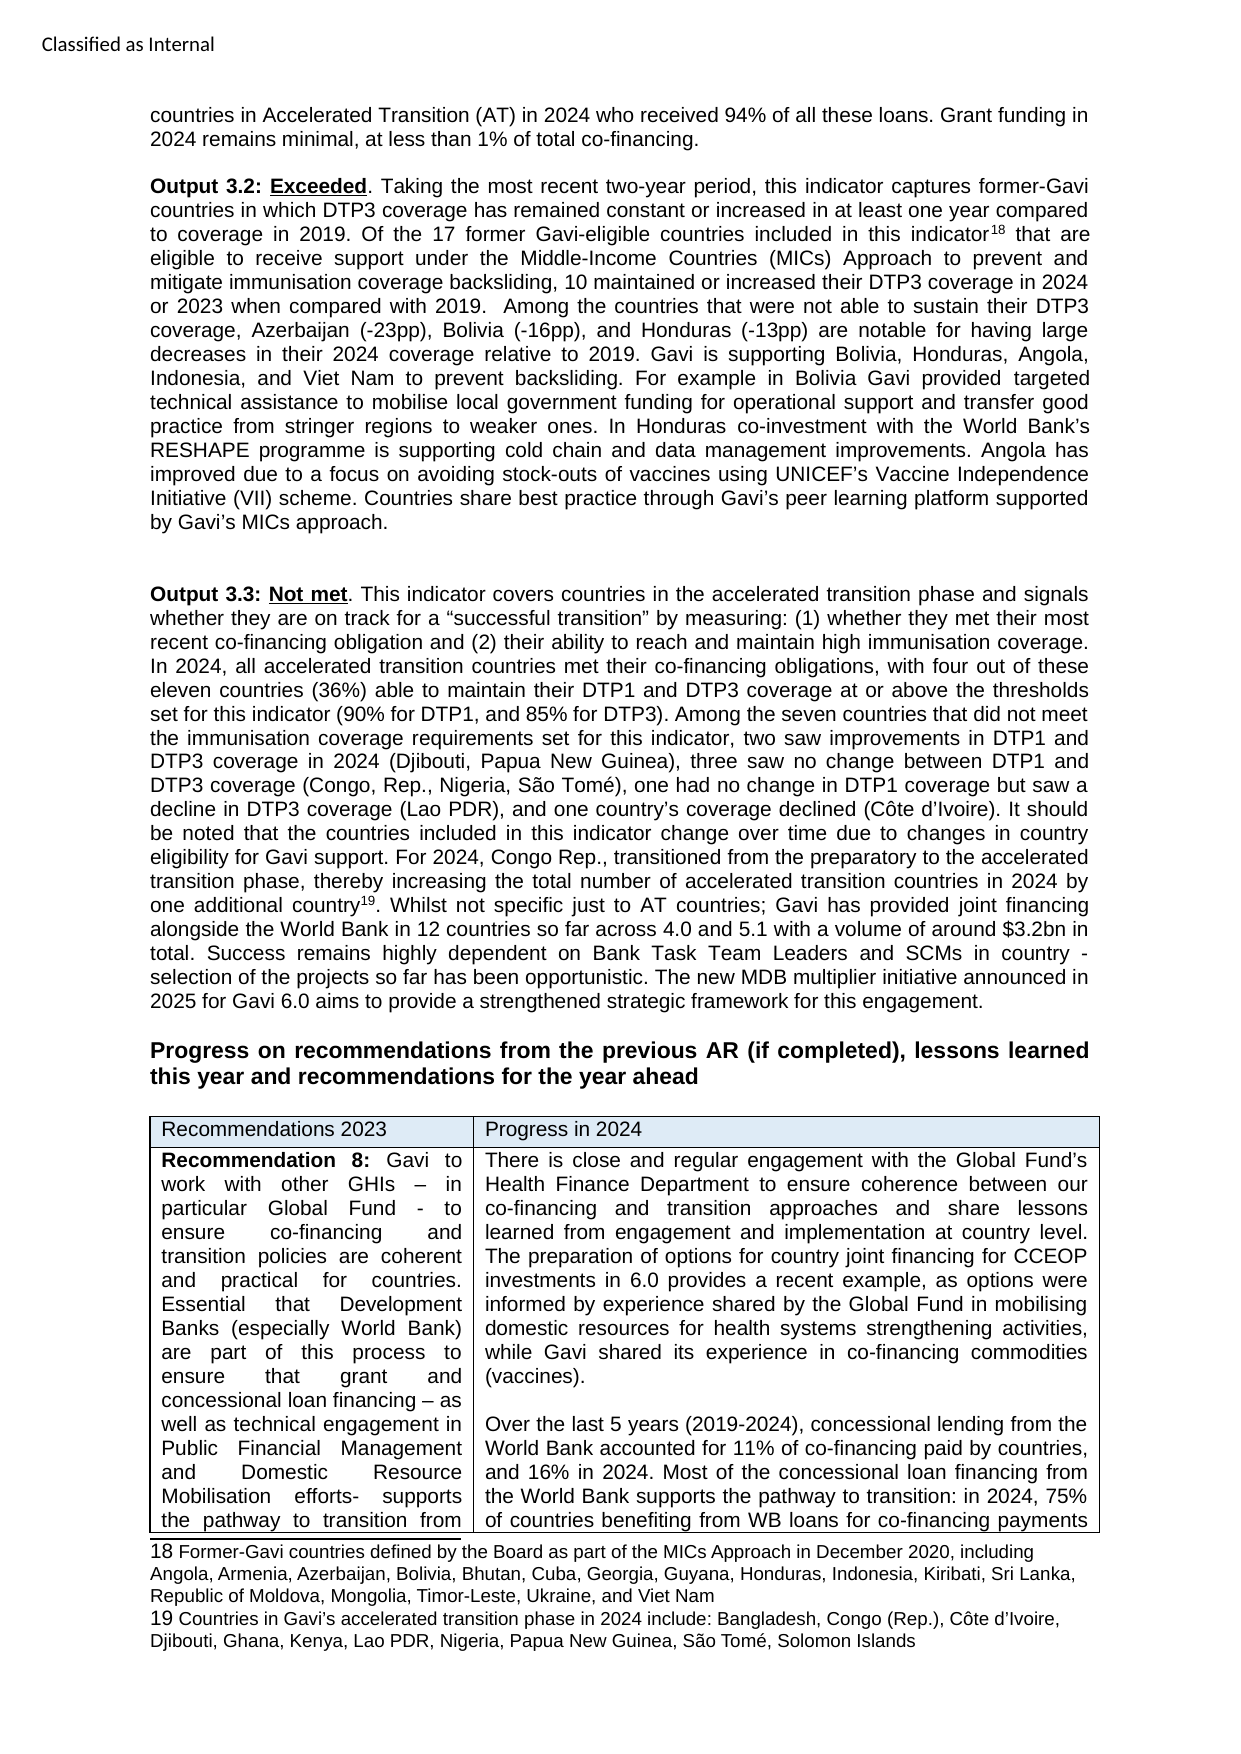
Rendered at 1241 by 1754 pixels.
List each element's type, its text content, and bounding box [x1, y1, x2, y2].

text Output 3.2: Exceeded. Taking the most recent two-year period, this indicator captures former-Gavi countries in which DTP3 coverage has remained constant or increased in at least one year compared to coverage in 2019. Of the 17 former Gavi-eligible countries included in this indicator that are eligible to receive support under the Middle-Income Countries (MICs) Approach to prevent and mitigate immunisation coverage backsliding, 10 maintained or increased their DTP3 coverage in 2024 or 2023 when compared with 2019. Among the countries that were not able to sustain their DTP3 coverage, Azerbaijan (-23pp), Bolivia (-16pp), and Honduras (-13pp) are notable for having large decreases in their 2024 coverage relative to 2019. Gavi is supporting Bolivia, Honduras, Angola, Indonesia, and Viet Nam to prevent backsliding. For example in Bolivia Gavi provided targeted technical assistance to mobilise local government funding for operational support and transfer good practice from stringer regions to weaker ones. In Honduras co-investment with the World Bank’s RESHAPE programme is supporting cold chain and data management improvements. Angola has improved due to a focus on avoiding stock-outs of vaccines using UNICEF’s Vaccine Independence Initiative (VII) scheme. Countries share best practice through Gavi’s peer learning platform supported by Gavi’s MICs approach. [150, 174, 1090, 534]
text countries in Accelerated Transition (AT) in 2024 who received 94% of all these loans. Grant funding in 2024 remains minimal, at less than 1% of total co-financing. [150, 102, 1090, 150]
text Output 3.3: Not met. This indicator covers countries in the accelerated transition phase and signals whether they are on track for a “successful transition” by measuring: (1) whether they met their most recent co-financing obligation and (2) their ability to reach and maintain high immunisation coverage. In 2024, all accelerated transition countries met their co-financing obligations, with four out of these eleven countries (36%) able to maintain their DTP1 and DTP3 coverage at or above the thresholds set for this indicator (90% for DTP1, and 85% for DTP3). Among the seven countries that did not meet the immunisation coverage requirements set for this indicator, two saw improvements in DTP1 and DTP3 coverage in 2024 (Djibouti, Papua New Guinea), three saw no change between DTP1 and DTP3 coverage (Congo, Rep., Nigeria, São Tomé), one had no change in DTP1 coverage but saw a decline in DTP3 coverage (Lao PDR), and one country’s coverage declined (Côte d’Ivoire). It should be noted that the countries included in this indicator change over time due to changes in country eligibility for Gavi support. For 2024, Congo Rep., transitioned from the preparatory to the accelerated transition phase, thereby increasing the total number of accelerated transition countries in 2024 by one additional country. Whilst not specific just to AT countries; Gavi has provided joint financing alongside the World Bank in 12 countries so far across 4.0 and 5.1 with a volume of around $3.2bn in total. Success remains highly dependent on Bank Task Team Leaders and SCMs in country - selection of the projects so far has been opportunistic. The new MDB multiplier initiative announced in 2025 for Gavi 6.0 aims to provide a strengthened strategic framework for this engagement. [150, 582, 1090, 1013]
table_header Progress in 2024 [474, 1117, 1099, 1147]
text Progress on recommendations from the previous AR (if completed), lessons learned this year and recommendations for the year ahead [150, 1037, 1090, 1089]
text Former-Gavi countries defined by the Board as part of the MICs Approach in December 2020, including Angola, Armenia, Azerbaijan, Bolivia, Bhutan, Cuba, Georgia, Guyana, Honduras, Indonesia, Kiribati, Sri Lanka, Republic of Moldova, Mongolia, Timor-Leste, Ukraine, and Viet Nam [150, 1539, 1090, 1606]
table_cell Recommendation 8: Gavi to work with other GHIs – in particular Global Fund - to ensure co-financing and transition policies are coherent and practical for countries. Essential that Development Banks (especially World Bank) are part of this process to ensure that grant and concessional loan financing – as well as technical engagement in Public Financial Management and Domestic Resource Mobilisation efforts- supports the pathway to transition from [151, 1148, 473, 1532]
text Countries in Gavi’s accelerated transition phase in 2024 include: Bangladesh, Congo (Rep.), Côte d’Ivoire, Djibouti, Ghana, Kenya, Lao PDR, Nigeria, Papua New Guinea, São Tomé, Solomon Islands [150, 1606, 1090, 1651]
table_cell There is close and regular engagement with the Global Fund’s Health Finance Department to ensure coherence between our co-financing and transition approaches and share lessons learned from engagement and implementation at country level. The preparation of options for country joint financing for CCEOP investments in 6.0 provides a recent example, as options were informed by experience shared by the Global Fund in mobilising domestic resources for health systems strengthening activities, while Gavi shared its experience in co-financing commodities (vaccines). Over the last 5 years (2019-2024), concessional lending from the World Bank accounted for 11% of co-financing paid by countries, and 16% in 2024. Most of the concessional loan financing from the World Bank supports the pathway to transition: in 2024, 75% of countries benefiting from WB loans for co-financing payments [474, 1148, 1099, 1532]
table_header Recommendations 2023 [151, 1117, 473, 1147]
